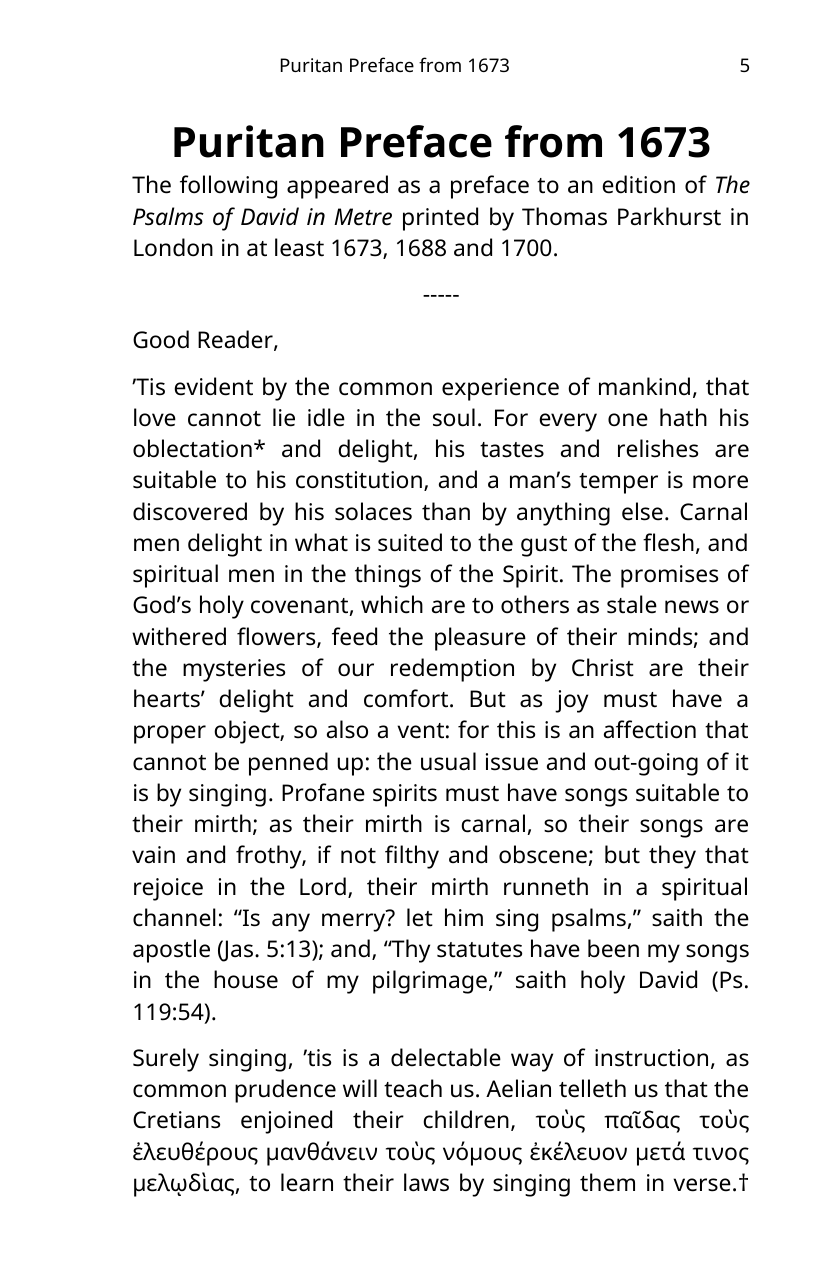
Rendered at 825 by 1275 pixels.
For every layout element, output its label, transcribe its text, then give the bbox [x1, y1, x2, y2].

text ----- [132, 278, 750, 309]
text ’Tis evident by the common experience of mankind, that love cannot lie idle in the soul. For every one hath his oblectation* and delight, his tastes and relishes are suitable to his constitution, and a man’s temper is more discovered by his solaces than by anything else. Carnal men delight in what is suited to the gust of the flesh, and spiritual men in the things of the Spirit. The promises of God’s holy covenant, which are to others as stale news or withered flowers, feed the pleasure of their minds; and the mysteries of our redemption by Christ are their hearts’ delight and comfort. But as joy must have a proper object, so also a vent: for this is an affection that cannot be penned up: the usual issue and out-going of it is by singing. Profane spirits must have songs suitable to their mirth; as their mirth is carnal, so their songs are vain and frothy, if not filthy and obscene; but they that rejoice in the Lord, their mirth runneth in a spiritual channel: “Is any merry? let him sing psalms,” saith the apostle (Jas. 5:13); and, “Thy statutes have been my songs in the house of my pilgrimage,” saith holy David (Ps. 119:54). [132, 371, 750, 1027]
text The following appeared as a preface to an edition of The Psalms of David in Metre printed by Thomas Parkhurst in London in at least 1673, 1688 and 1700. [132, 169, 750, 263]
subtitle Puritan Preface from 1673 [132, 112, 750, 169]
text Surely singing, ’tis is a delectable way of instruction, as common prudence will teach us. Aelian telleth us that the Cretians enjoined their children, τοὺς παῖδας τοὺς ἐλευθέρους μανθάνειν τοὺς νόμους ἐκέλευον μετά τινος μελῳδὶας, to learn their laws by singing them in verse.† [132, 1042, 750, 1198]
text Good Reader, [132, 324, 750, 356]
